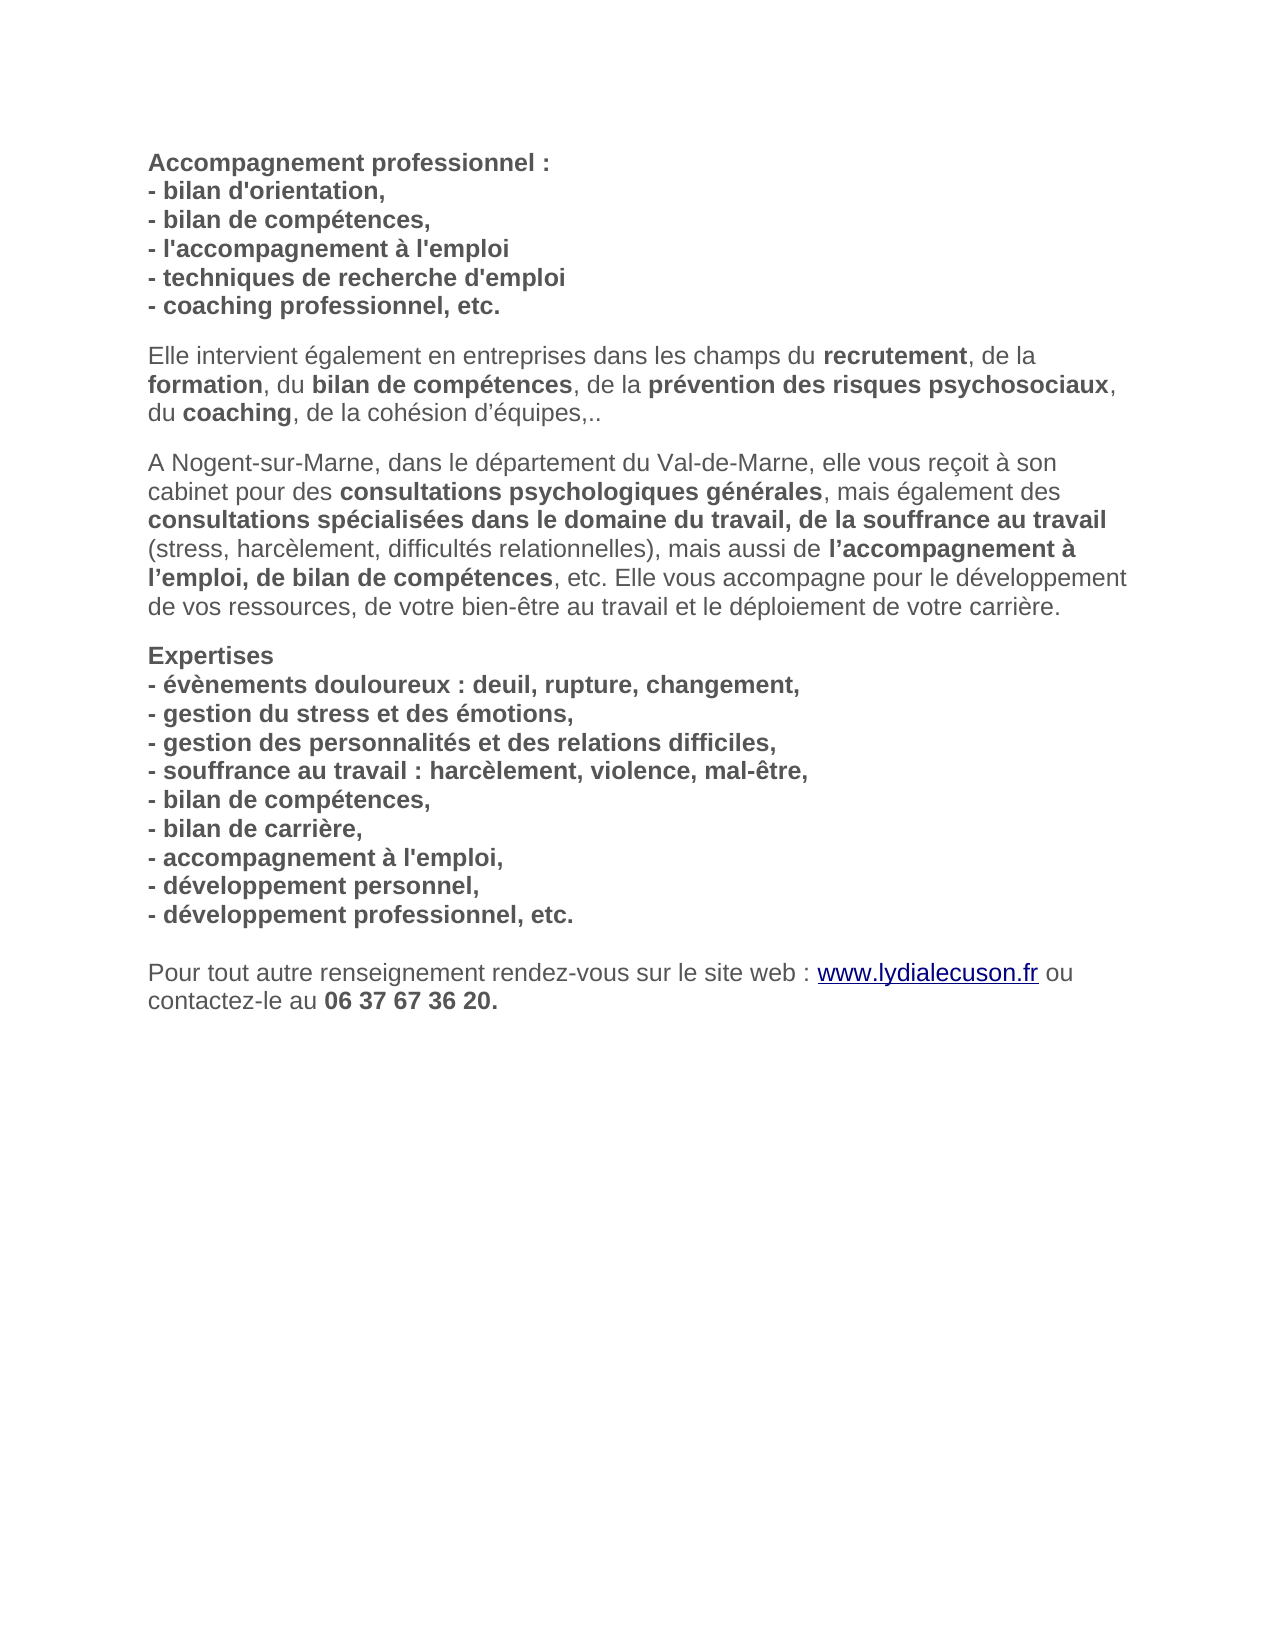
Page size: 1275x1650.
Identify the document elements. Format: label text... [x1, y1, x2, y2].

text Expertises - évènements douloureux : deuil, rupture, changement, - gestion du stress et des émotions, - gestion des personnalités et des relations difficiles, - souffrance au travail : harcèlement, violence, mal-être, - bilan de compétences, - bilan de carrière, - accompagnement à l'emploi, - développement personnel, - développement professionnel, etc. Pour tout autre renseignement rendez-vous sur le site web : www.lydialecuson.fr ou contactez-le au 06 37 67 36 20​​. [148, 641, 1127, 1015]
text Accompagnement professionnel : - bilan d'orientation, - bilan de compétences, - l'accompagnement à l'emploi - techniques de recherche d'emploi - coaching professionnel, etc. [148, 148, 1127, 320]
text Elle intervient également en entreprises dans les champs du recrutement, de la formation, du bilan de compétences, de la prévention des risques psychosociaux, du coaching, de la cohésion d’équipes,.. [148, 341, 1127, 427]
text A Nogent-sur-Marne, dans le département du Val-de-Marne, elle vous reçoit à son cabinet pour des consultations psychologiques générales, mais également des consultations spécialisées dans le domaine du travail, de la souffrance au travail (stress, harcèlement, difficultés relationnelles), mais aussi de l’accompagnement à l’emploi, de bilan de compétences, etc. Elle vous accompagne pour le développement de vos ressources, de votre bien-être au travail et le déploiement de votre carrière. [148, 448, 1127, 621]
